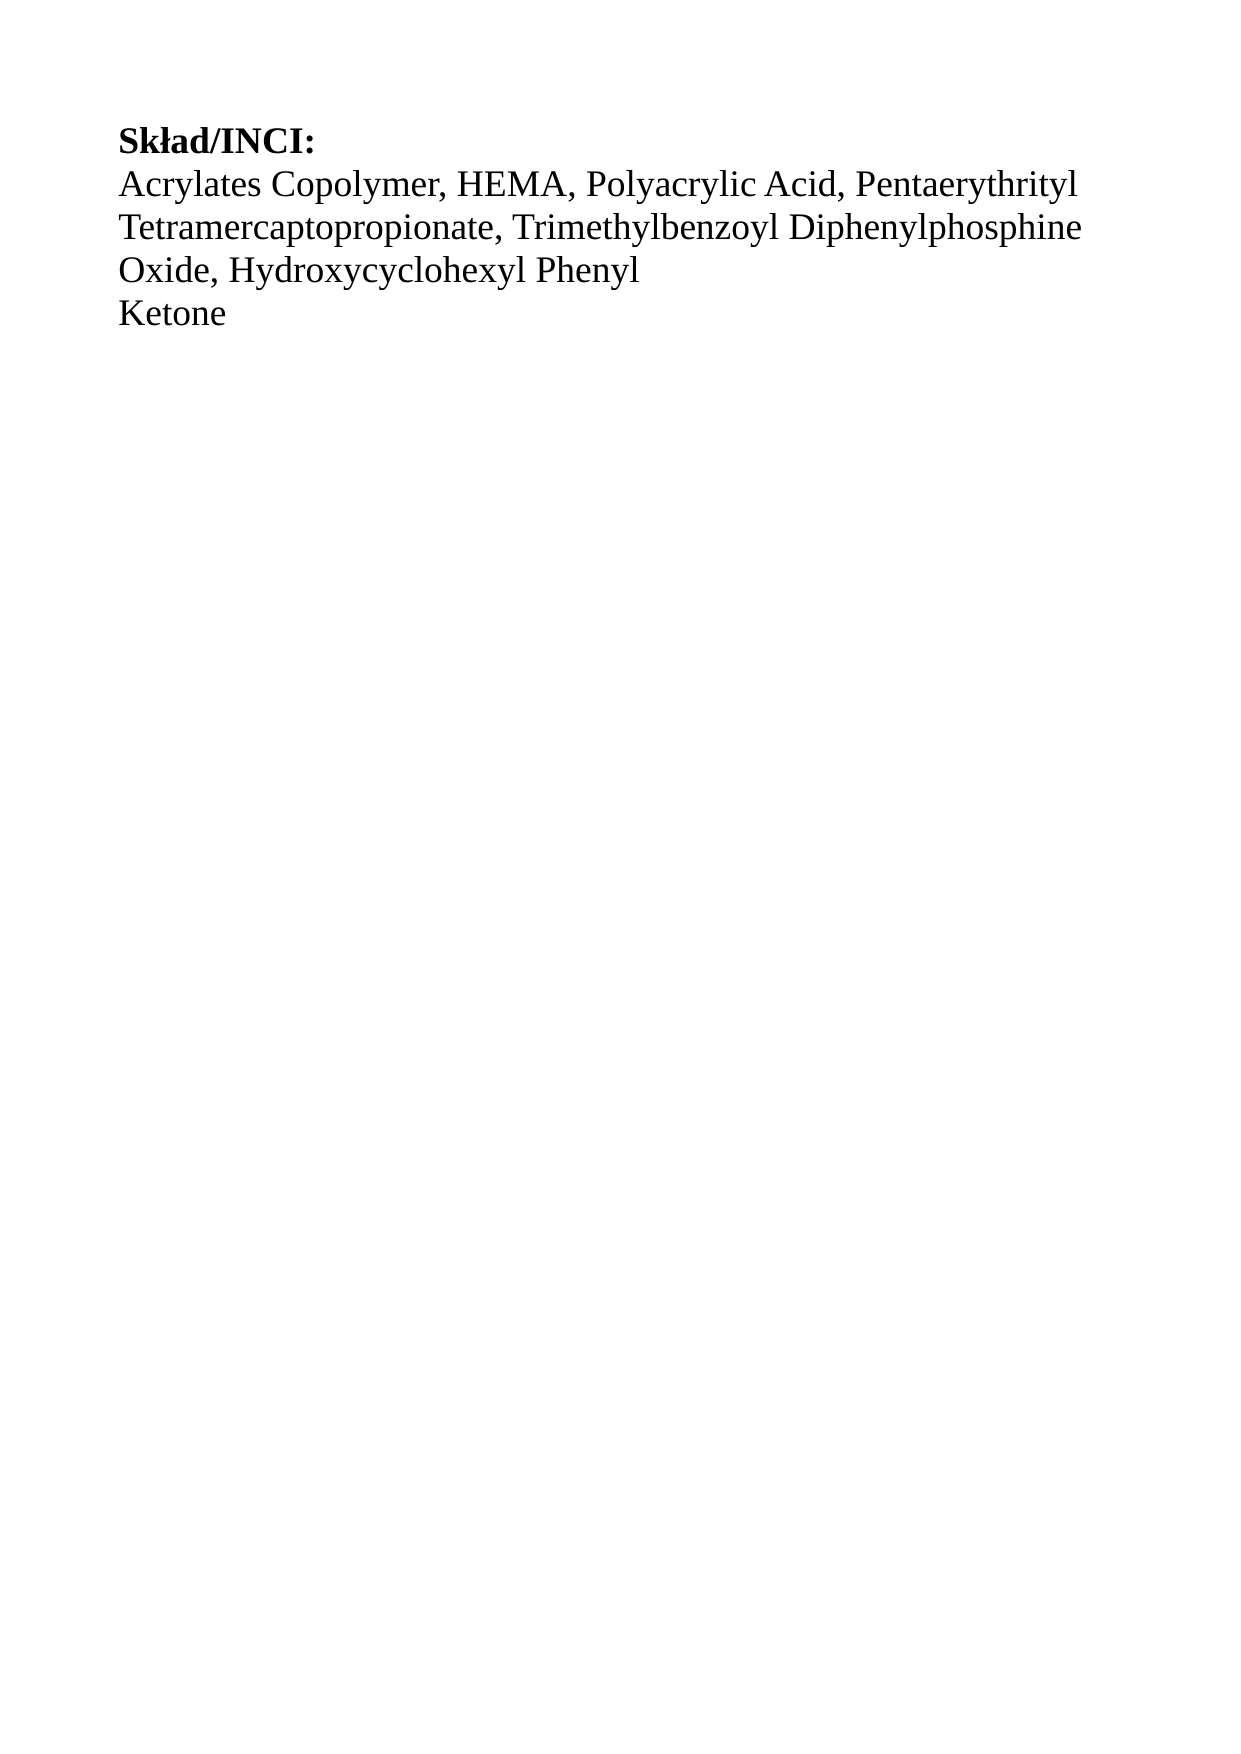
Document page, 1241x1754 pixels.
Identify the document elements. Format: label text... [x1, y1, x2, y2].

text Acrylates Copolymer, HEMA, Polyacrylic Acid, Pentaerythrityl [118, 161, 1122, 204]
text Skład/INCI: [118, 118, 1122, 161]
text Ketone [118, 291, 1122, 334]
text Tetramercaptopropionate, Trimethylbenzoyl Diphenylphosphine Oxide, Hydroxycyclohexyl Phenyl [118, 204, 1122, 291]
